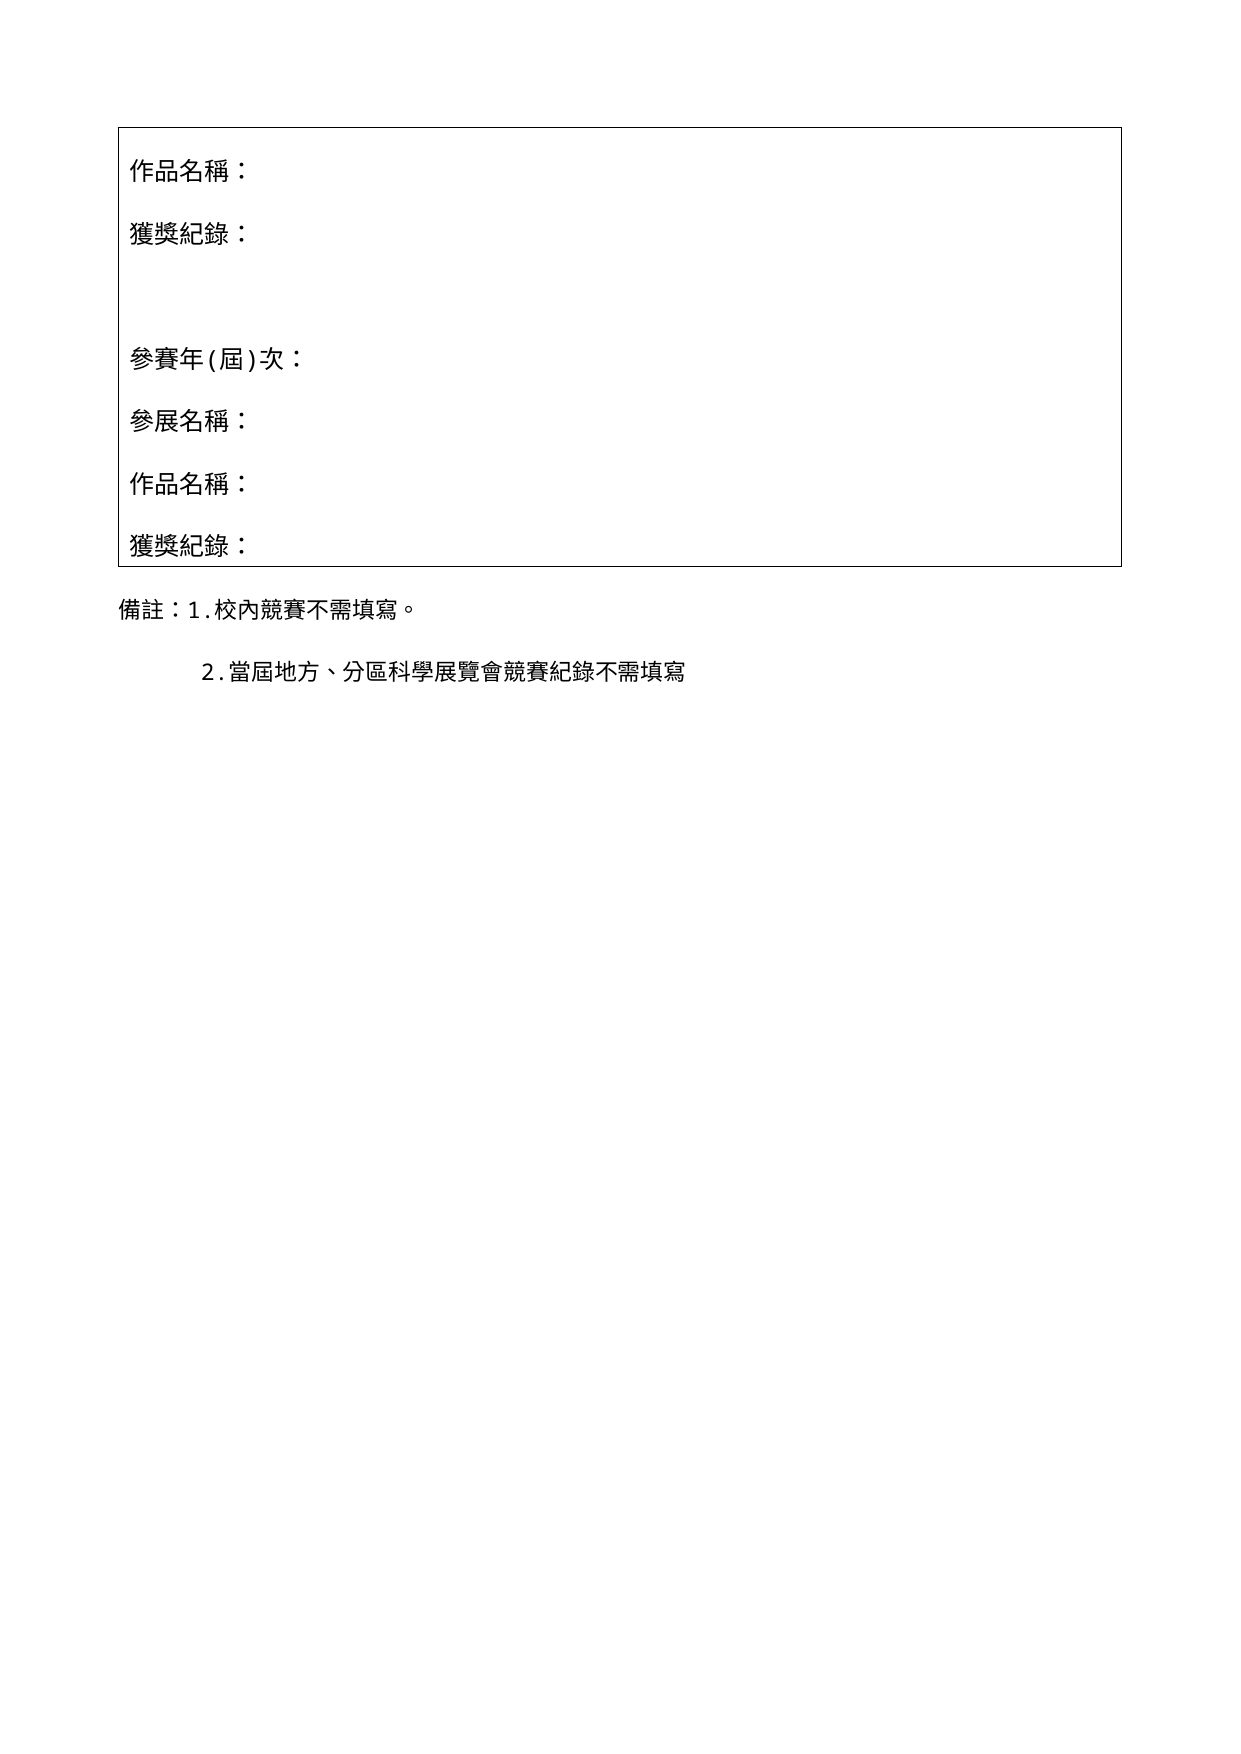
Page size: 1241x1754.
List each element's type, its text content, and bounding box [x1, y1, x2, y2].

table_header 作品名稱： 獲獎紀錄： 參賽年(屆)次： 參展名稱： 作品名稱： 獲獎紀錄： [119, 128, 1121, 566]
text 2.當屆地方、分區科學展覽會競賽紀錄不需填寫 [118, 629, 1122, 692]
text 備註：1.校內競賽不需填寫。 [118, 567, 1122, 629]
